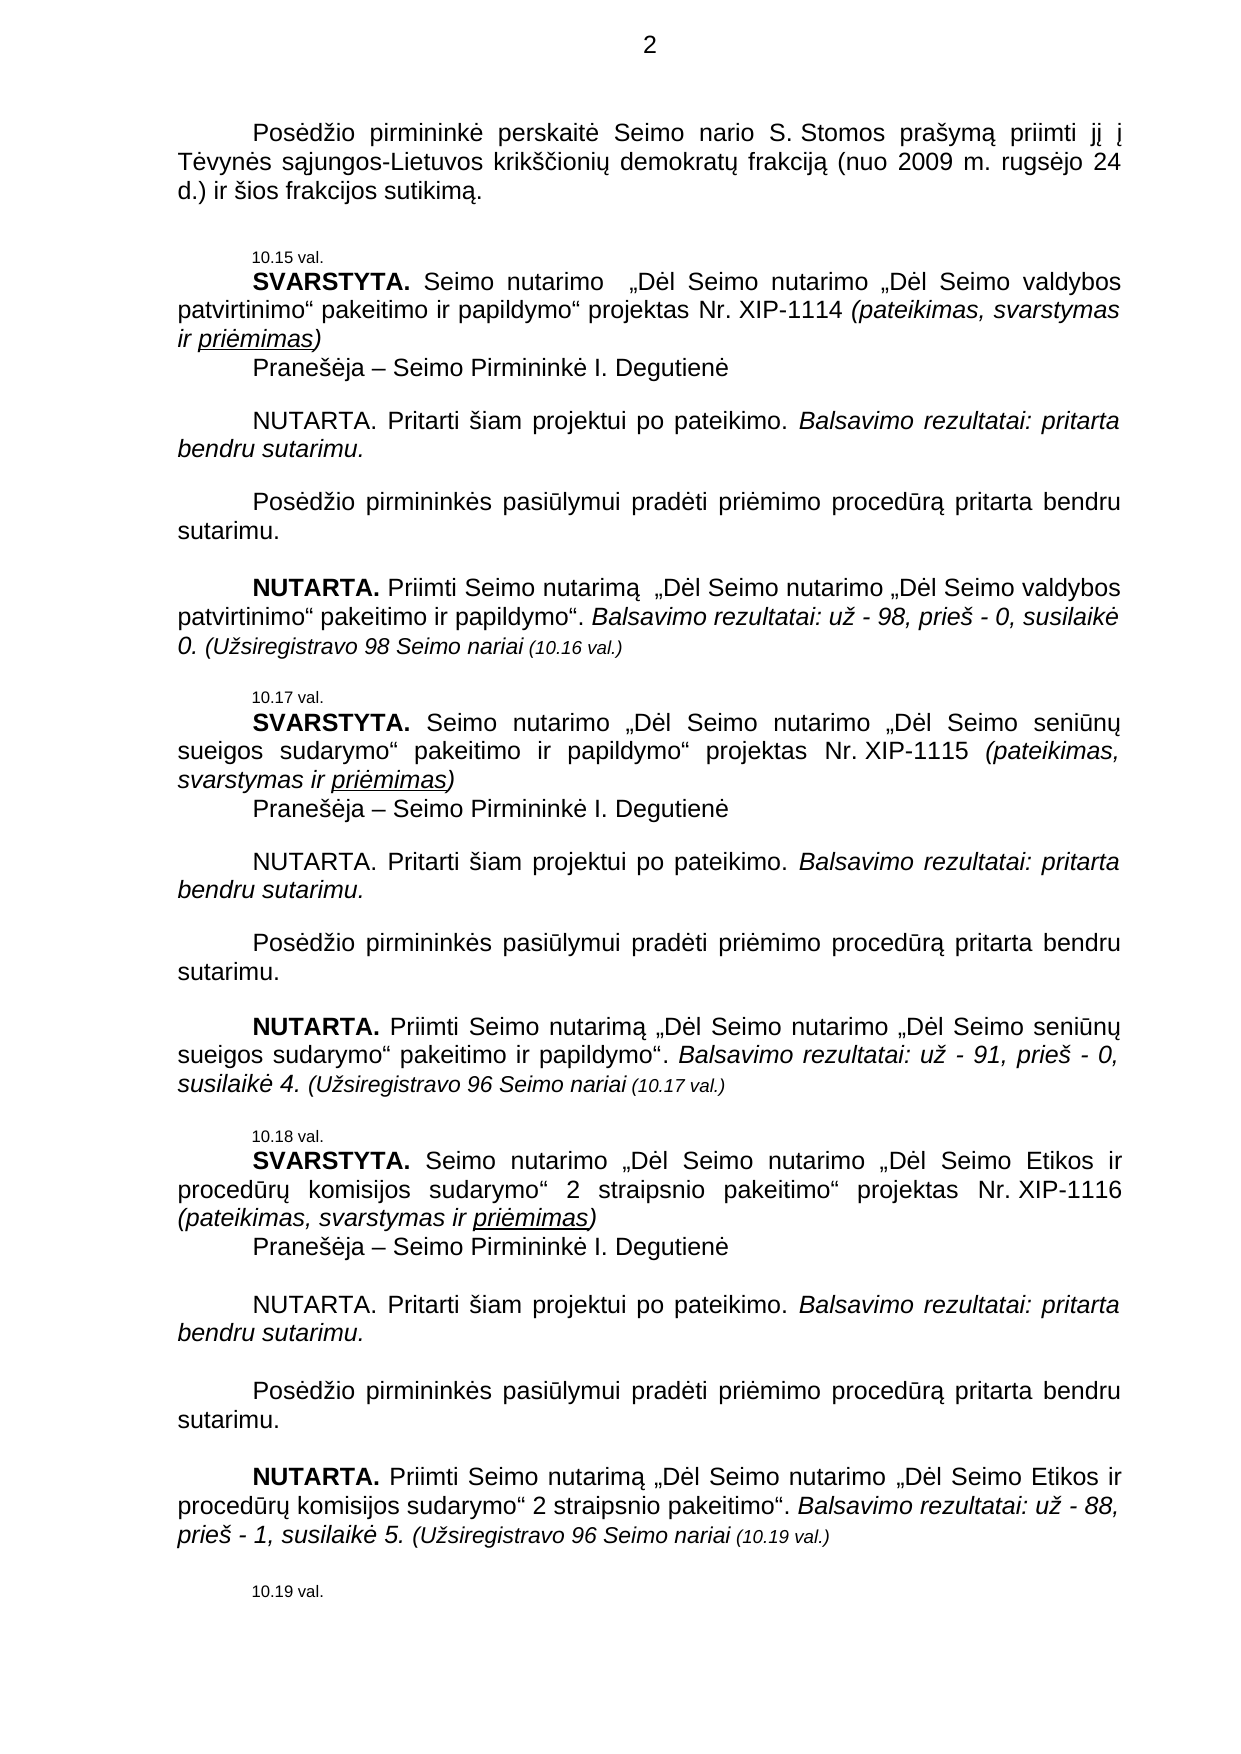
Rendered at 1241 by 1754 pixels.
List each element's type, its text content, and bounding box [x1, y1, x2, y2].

text NUTARTA. Priimti Seimo nutarimą „Dėl Seimo nutarimo „Dėl Seimo Etikos ir procedūrų komisijos sudarymo“ 2 straipsnio pakeitimo“. Balsavimo rezultatai: už - 88, prieš - 1, susilaikė 5. (Užsiregistravo 96 Seimo nariai (10.19 val.) [177, 1462, 1122, 1548]
text NUTARTA. Priimti Seimo nutarimą „Dėl Seimo nutarimo „Dėl Seimo seniūnų sueigos sudarymo“ pakeitimo ir papildymo“. Balsavimo rezultatai: už - 91, prieš - 0, susilaikė 4. (Užsiregistravo 96 Seimo nariai (10.17 val.) [177, 1012, 1122, 1098]
text NUTARTA. Pritarti šiam projektui po pateikimo. Balsavimo rezultatai: pritarta bendru sutarimu. [177, 1290, 1122, 1347]
text 10.17 val. [177, 688, 1122, 707]
text 10.19 val. [177, 1582, 1122, 1601]
text Pranešėja – Seimo Pirmininkė I. Degutienė [177, 353, 1122, 382]
text SVARSTYTA. Seimo nutarimo „Dėl Seimo nutarimo „Dėl Seimo Etikos ir procedūrų komisijos sudarymo“ 2 straipsnio pakeitimo“ projektas Nr. XIP-1116 (pateikimas, svarstymas ir priėmimas) [177, 1146, 1122, 1232]
text 10.18 val. [177, 1127, 1122, 1146]
text 10.15 val. [177, 247, 1122, 267]
text NUTARTA. Pritarti šiam projektui po pateikimo. Balsavimo rezultatai: pritarta bendru sutarimu. [177, 846, 1122, 904]
text Posėdžio pirmininkės pasiūlymui pradėti priėmimo procedūrą pritarta bendru sutarimu. [177, 1376, 1122, 1433]
text Posėdžio pirmininkė perskaitė Seimo nario S. Stomos prašymą priimti jį į Tėvynės sąjungos-Lietuvos krikščionių demokratų frakciją (nuo 2009 m. rugsėjo 24 d.) ir šios frakcijos sutikimą. [177, 118, 1122, 204]
text SVARSTYTA. Seimo nutarimo „Dėl Seimo nutarimo „Dėl Seimo valdybos patvirtinimo“ pakeitimo ir papildymo“ projektas Nr. XIP-1114 (pateikimas, svarstymas ir priėmimas) [177, 267, 1122, 353]
text Posėdžio pirmininkės pasiūlymui pradėti priėmimo procedūrą pritarta bendru sutarimu. [177, 928, 1122, 985]
text Pranešėja – Seimo Pirmininkė I. Degutienė [177, 794, 1122, 822]
text Pranešėja – Seimo Pirmininkė I. Degutienė [177, 1232, 1122, 1261]
text Posėdžio pirmininkės pasiūlymui pradėti priėmimo procedūrą pritarta bendru sutarimu. [177, 487, 1122, 544]
text NUTARTA. Pritarti šiam projektui po pateikimo. Balsavimo rezultatai: pritarta bendru sutarimu. [177, 406, 1122, 463]
text NUTARTA. Priimti Seimo nutarimą „Dėl Seimo nutarimo „Dėl Seimo valdybos patvirtinimo“ pakeitimo ir papildymo“. Balsavimo rezultatai: už - 98, prieš - 0, susilaikė 0. (Užsiregistravo 98 Seimo nariai (10.16 val.) [177, 573, 1122, 659]
text SVARSTYTA. Seimo nutarimo „Dėl Seimo nutarimo „Dėl Seimo seniūnų sueigos sudarymo“ pakeitimo ir papildymo“ projektas Nr. XIP-1115 (pateikimas, svarstymas ir priėmimas) [177, 707, 1122, 794]
